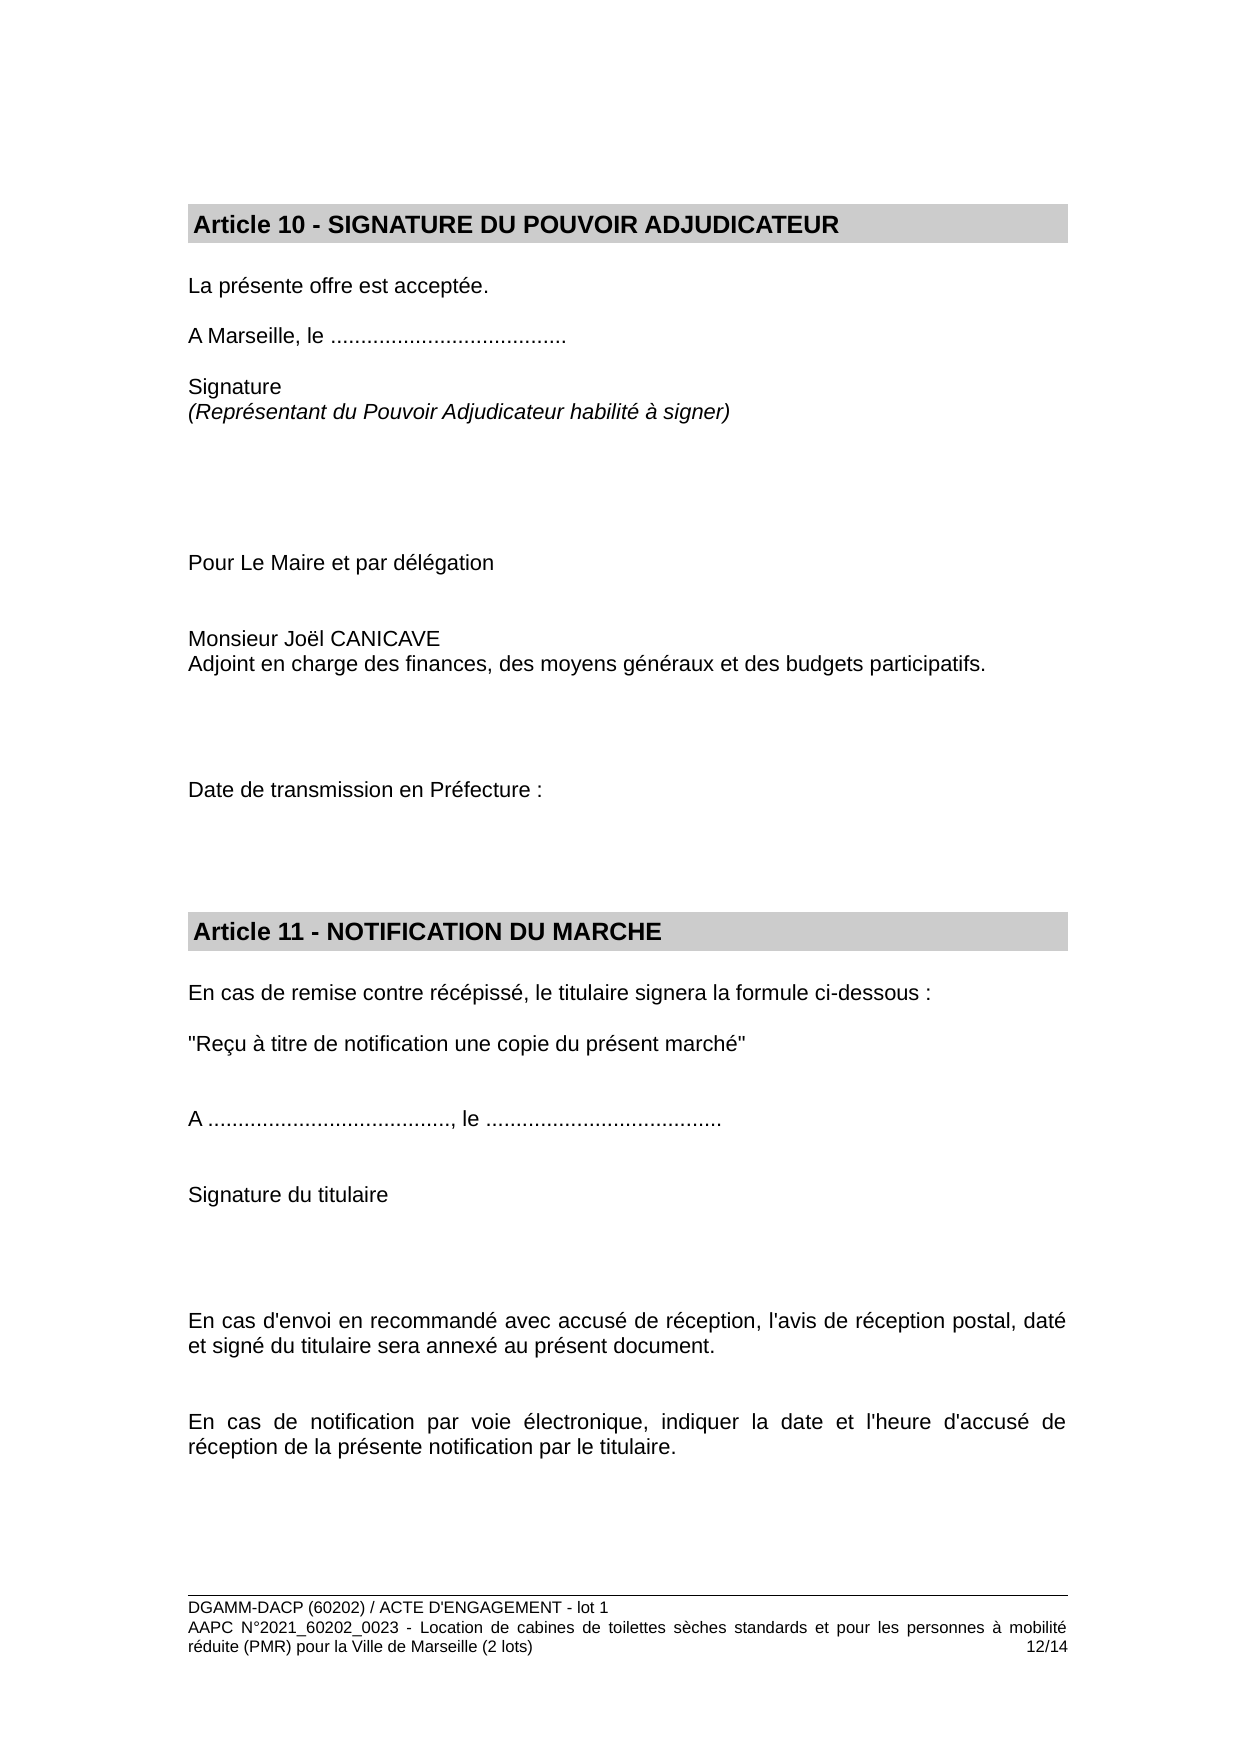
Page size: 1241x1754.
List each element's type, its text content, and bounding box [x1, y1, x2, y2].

text La présente offre est acceptée. [188, 273, 1068, 298]
text "Reçu à titre de notification une copie du présent marché" [188, 1031, 1068, 1056]
text Signature du titulaire [188, 1182, 1068, 1207]
subtitle NOTIFICATION DU MARCHE [190, 914, 1066, 949]
text En cas d'envoi en recommandé avec accusé de réception, l'avis de réception postal, daté et signé du titulaire sera annexé au présent document. [188, 1308, 1068, 1358]
text (Représentant du Pouvoir Adjudicateur habilité à signer) [188, 399, 1068, 424]
subtitle SIGNATURE DU POUVOIR ADJUDICATEUR [190, 207, 1066, 241]
text Pour Le Maire et par délégation [188, 550, 1068, 576]
text A ........................................, le ....................................... [188, 1106, 1068, 1132]
text En cas de remise contre récépissé, le titulaire signera la formule ci-dessous : [188, 980, 1068, 1006]
text A Marseille, le ....................................... [188, 323, 1068, 349]
text Signature [188, 374, 1068, 399]
text Monsieur Joël CANICAVE [188, 626, 1068, 651]
text Adjoint en charge des finances, des moyens généraux et des budgets participatifs. [188, 651, 1068, 676]
text Date de transmission en Préfecture : [188, 777, 1068, 802]
text En cas de notification par voie électronique, indiquer la date et l'heure d'accusé de réception de la présente notification par le titulaire. [188, 1409, 1068, 1459]
